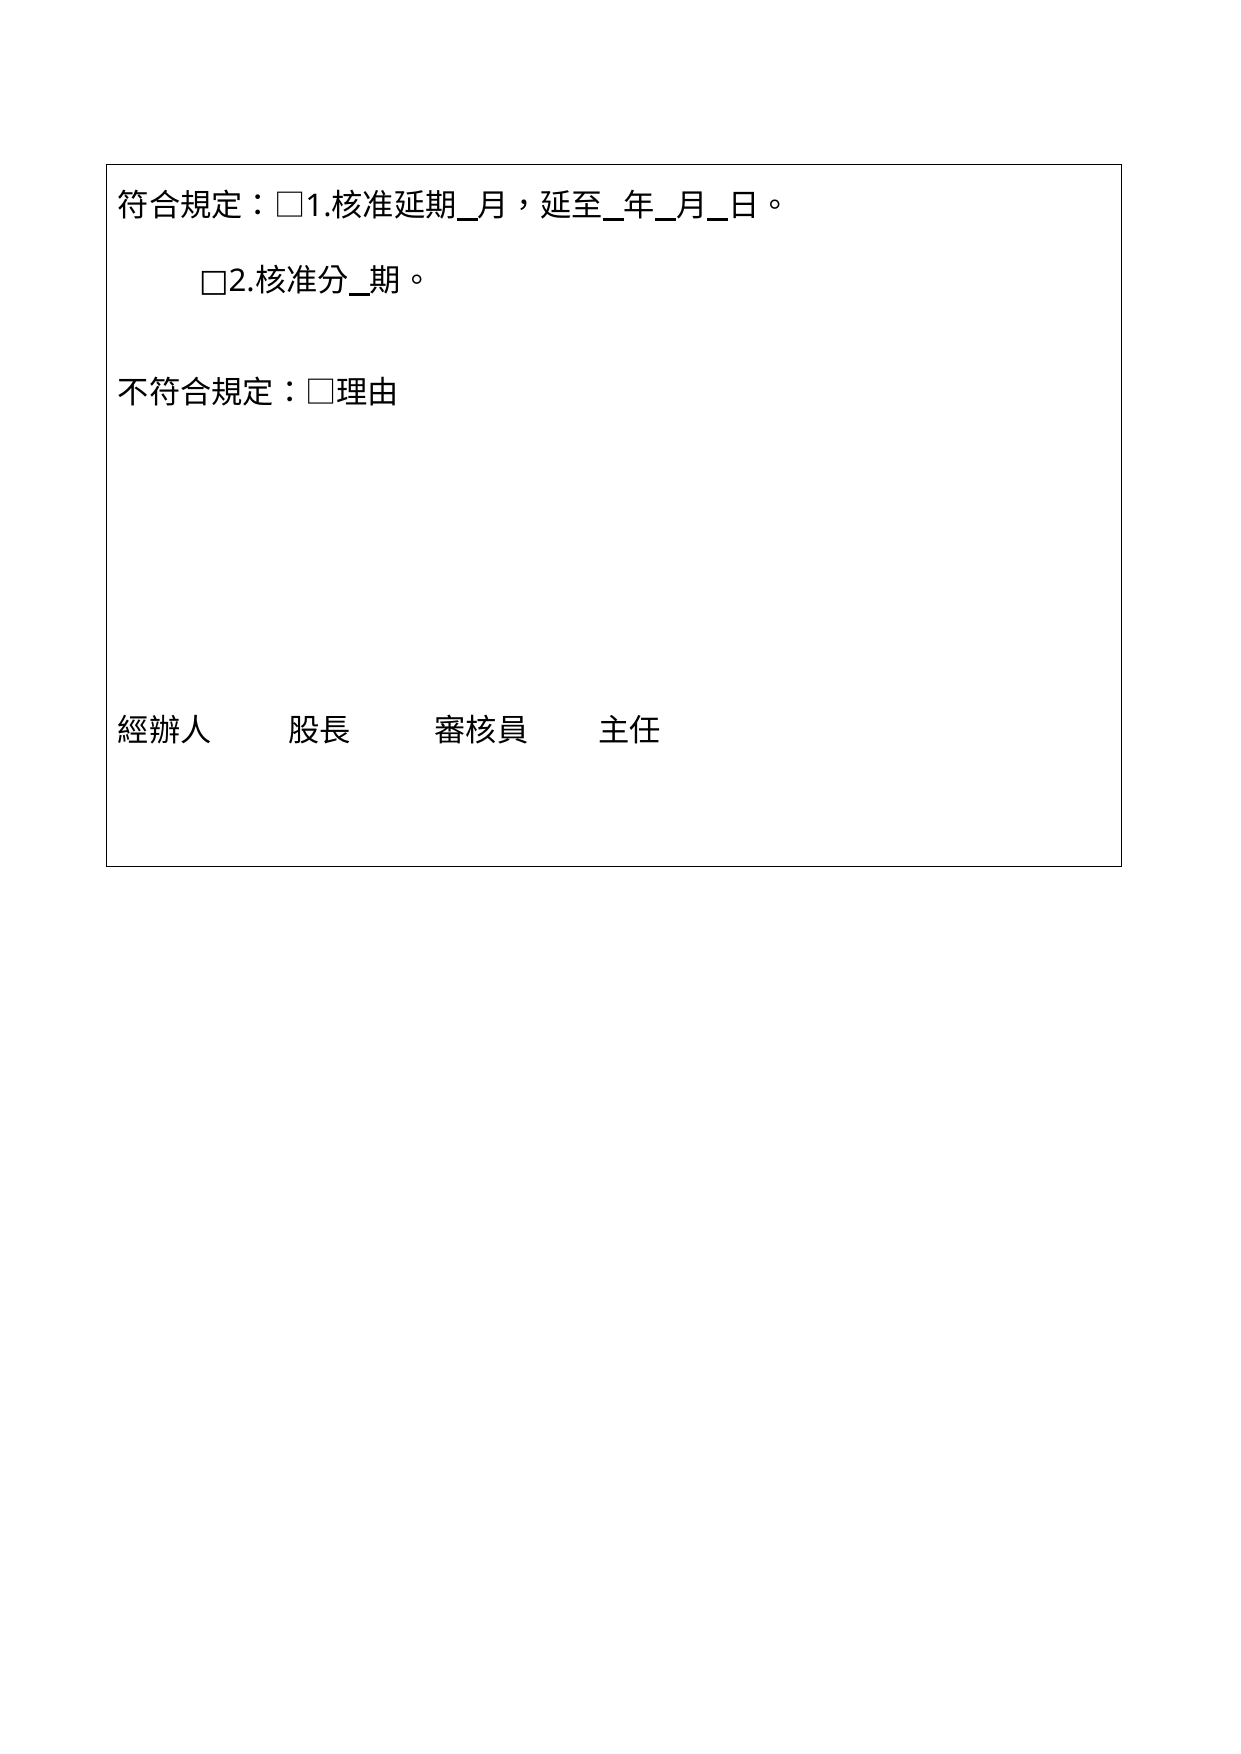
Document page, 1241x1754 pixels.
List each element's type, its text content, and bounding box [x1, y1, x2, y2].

table_cell 符合規定：□1.核准延期 月，延至 年 月 日。 □2.核准分 期。 不符合規定：□理由 經辦人 股長 審核員 主任 [107, 165, 1121, 866]
